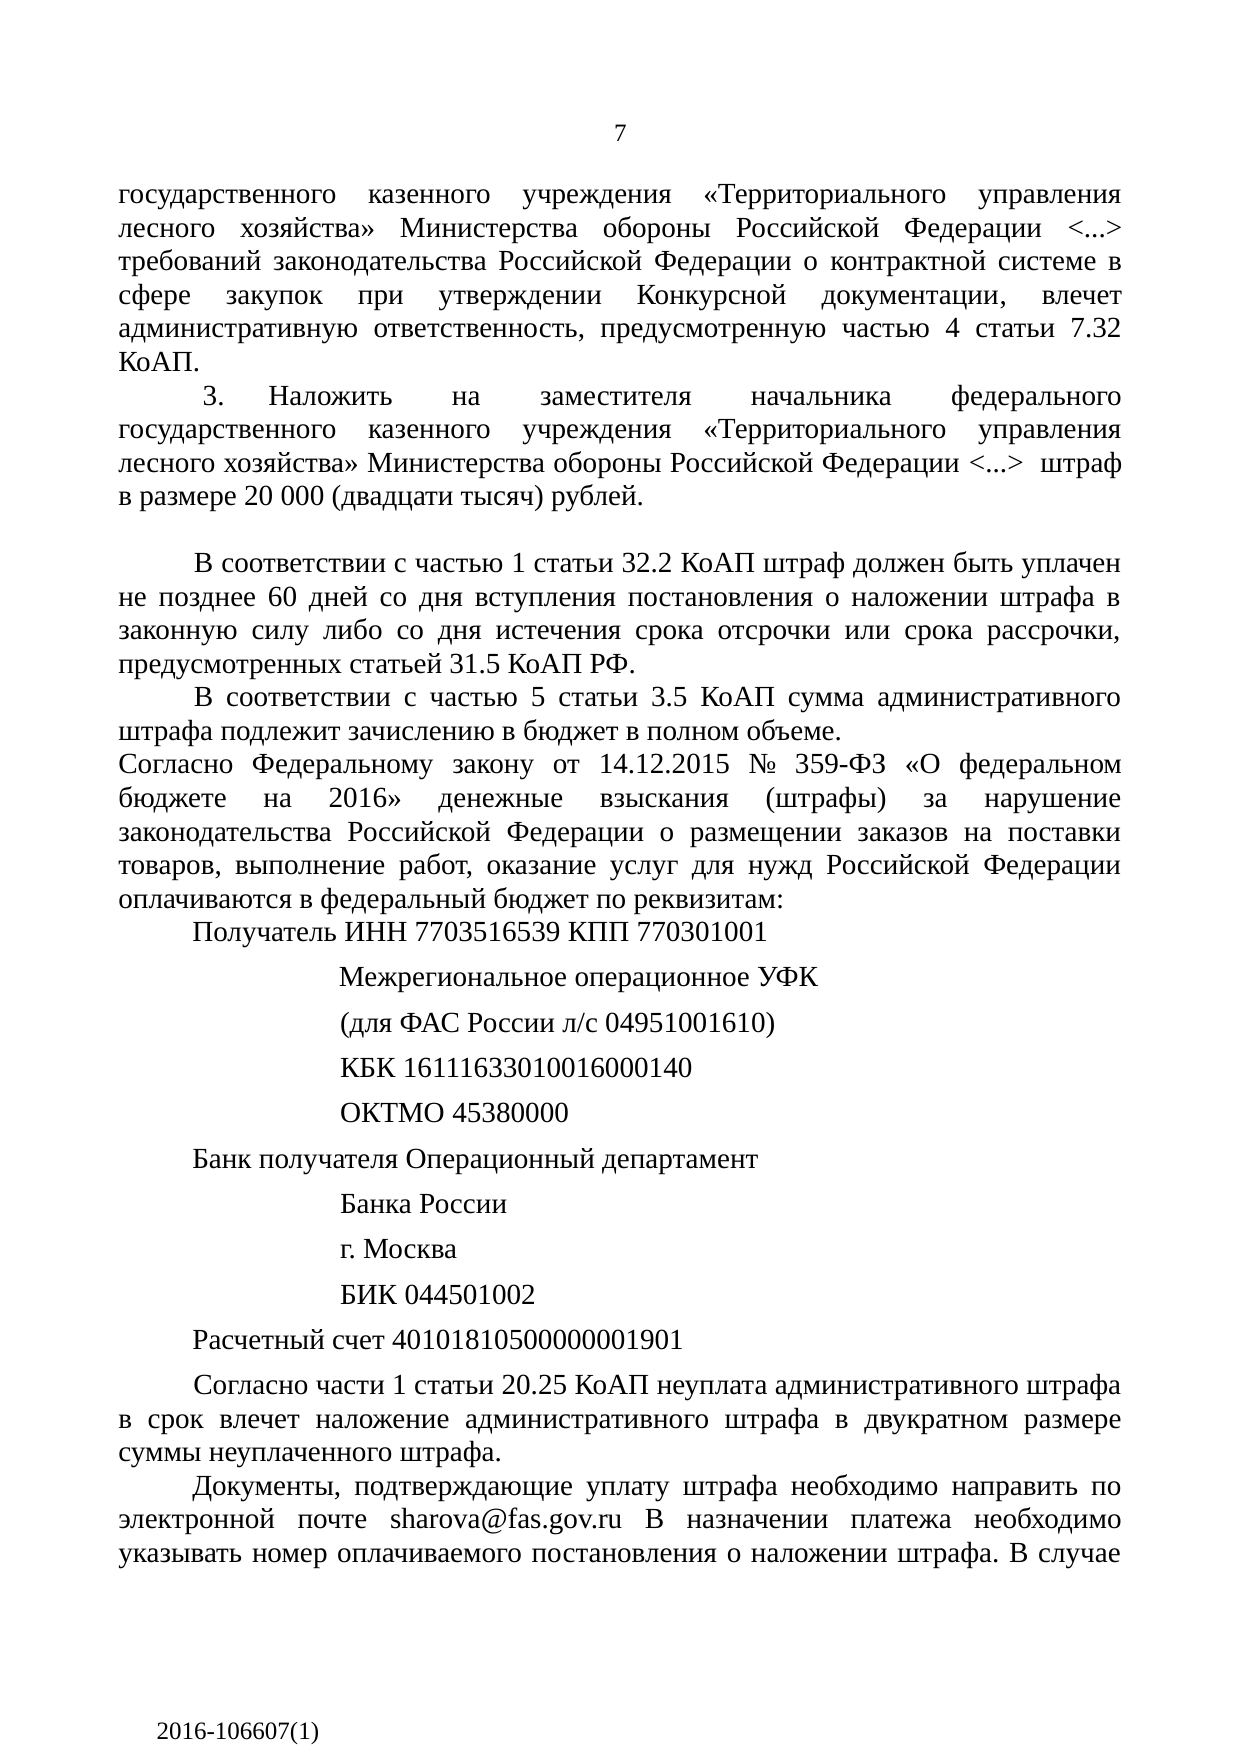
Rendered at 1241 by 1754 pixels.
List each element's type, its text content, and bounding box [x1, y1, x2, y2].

list государственного казенного учреждения «Территориального управления лесного хозяйства» Министерства обороны Российской Федерации <...> требований законодательства Российской Федерации о контрактной системе в сфере закупок при утверждении Конкурсной документации, влечет административную ответственность, предусмотренную частью 4 статьи 7.32 КоАП. [118, 176, 1122, 378]
text В соответствии с частью 5 статьи 3.5 КоАП сумма административного штрафа подлежит зачислению в бюджет в полном объеме. [118, 679, 1122, 747]
text БИК 044501002 [118, 1277, 1122, 1310]
text Документы, подтверждающие уплату штрафа необходимо направить по электронной почте sharova@fas.gov.ru В назначении платежа необходимо указывать номер оплачиваемого постановления о наложении штрафа. В случае [118, 1468, 1122, 1569]
text ОКТМО 45380000 [118, 1096, 1122, 1129]
text Банк получателя Операционный департамент [118, 1141, 1122, 1174]
text КБК 16111633010016000140 [118, 1050, 1122, 1084]
text Согласно части 1 статьи 20.25 КоАП неуплата административного штрафа в срок влечет наложение административного штрафа в двукратном размере суммы неуплаченного штрафа. [118, 1367, 1122, 1468]
list Наложить на заместителя начальника федерального государственного казенного учреждения «Территориального управления лесного хозяйства» Министерства обороны Российской Федерации <...> штраф в размере 20 000 (двадцати тысяч) рублей. [118, 378, 1122, 512]
text Согласно Федеральному закону от 14.12.2015 № 359-ФЗ «О федеральном бюджете на 2016» денежные взыскания (штрафы) за нарушение законодательства Российской Федерации о размещении заказов на поставки товаров, выполнение работ, оказание услуг для нужд Российской Федерации оплачиваются в федеральный бюджет по реквизитам: [118, 747, 1122, 914]
text Банка России [118, 1186, 1122, 1220]
text г. Москва [118, 1231, 1122, 1265]
text (для ФАС России л/с 04951001610) [118, 1005, 1122, 1038]
text Расчетный счет 40101810500000001901 [118, 1322, 1122, 1356]
text В соответствии с частью 1 статьи 32.2 КоАП штраф должен быть уплачен не позднее 60 дней со дня вступления постановления о наложении штрафа в законную силу либо со дня истечения срока отсрочки или срока рассрочки, предусмотренных статьей 31.5 КоАП РФ. [118, 545, 1122, 679]
text Межрегиональное операционное УФК [118, 959, 1122, 993]
text Получатель ИНН 7703516539 КПП 770301001 [118, 914, 1122, 948]
